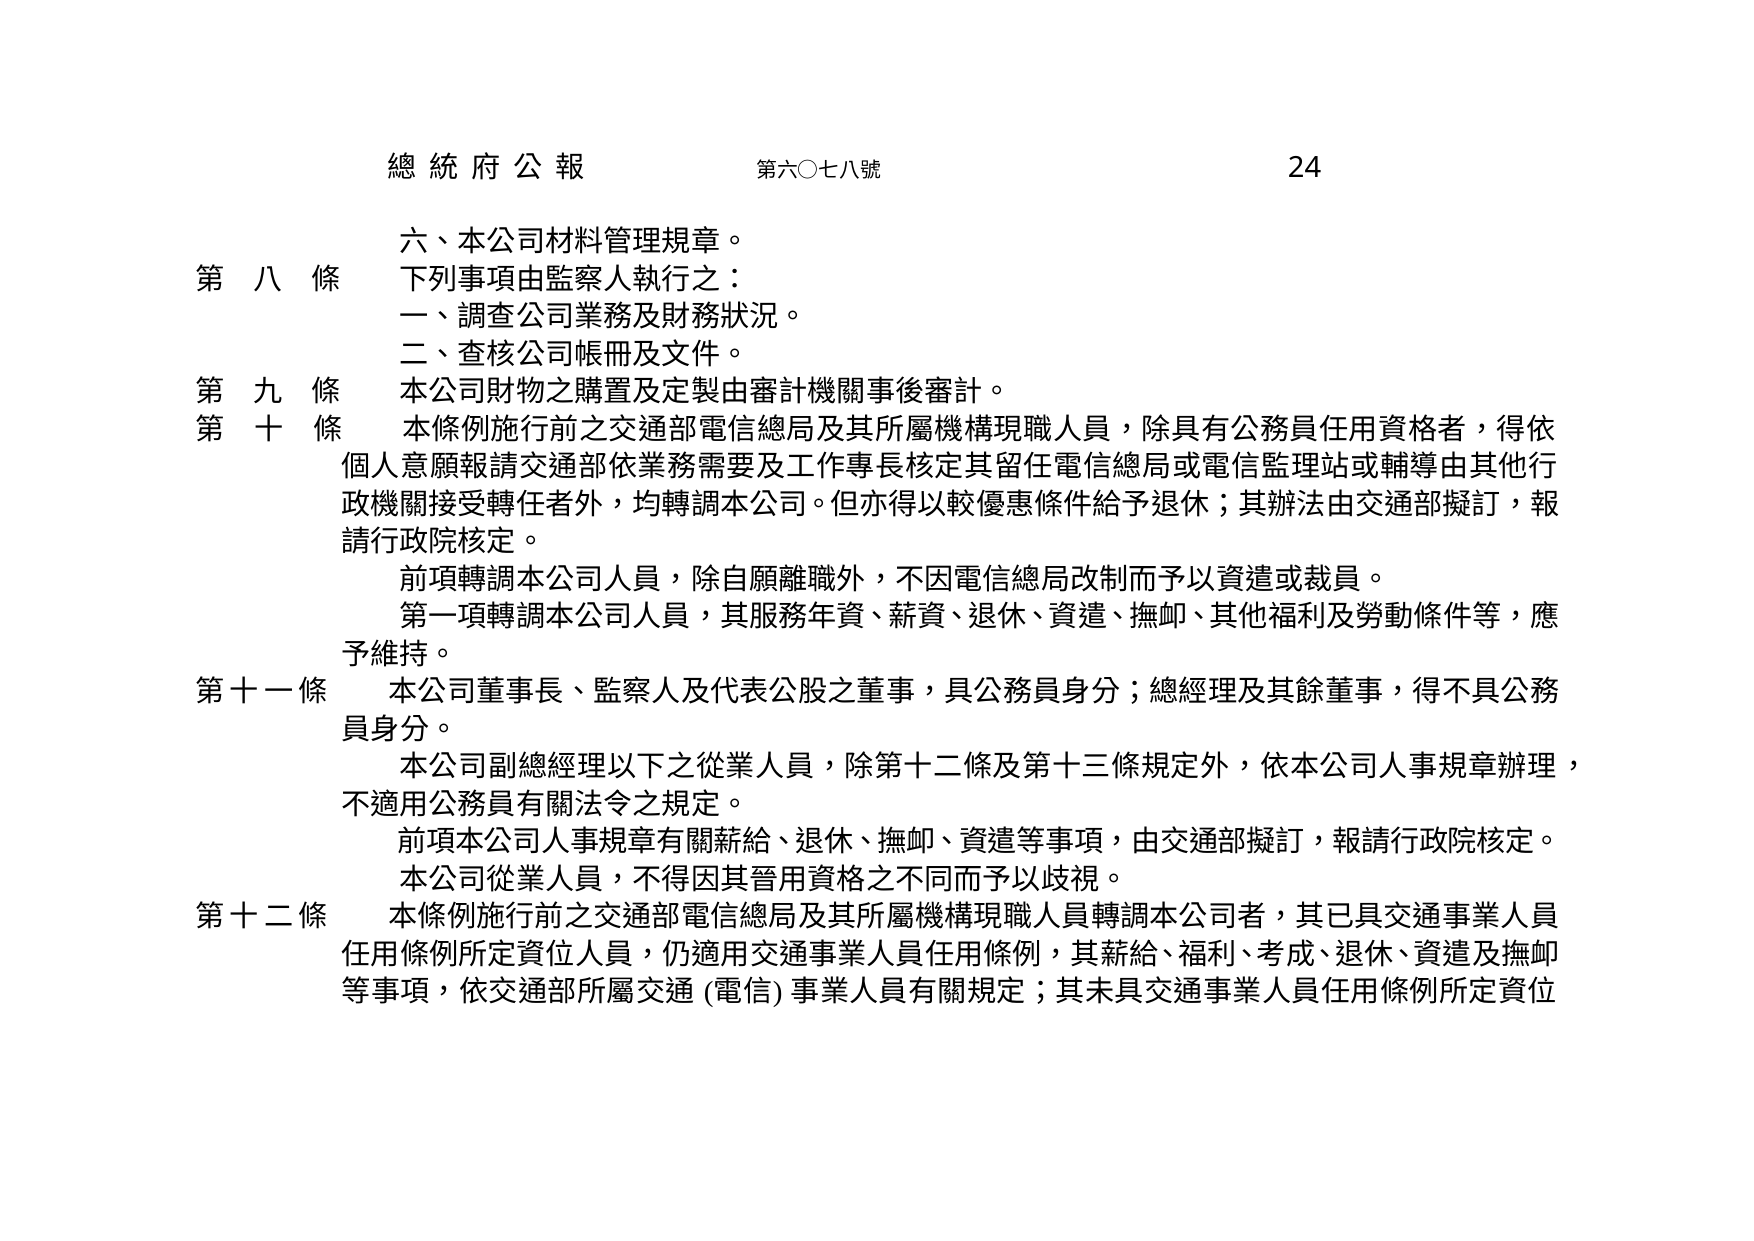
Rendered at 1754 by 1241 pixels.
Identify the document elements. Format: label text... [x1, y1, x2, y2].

text 第十二條 本條例施行前之交通部電信總局及其所屬機構現職人員轉調本公司者，其已具交通事業人員任用條例所定資位人員，仍適用交通事業人員任用條例，其薪給、福利、考成、退休、資遣及撫卹等事項，依交通部所屬交通 (電信) 事業人員有關規定；其未具交通事業人員任用條例所定資位 [195, 897, 1559, 1009]
text 前項轉調本公司人員，除自願離職外，不因電信總局改制而予以資遣或裁員。 [341, 559, 1559, 597]
text 本公司副總經理以下之從業人員，除第十二條及第十三條規定外，依本公司人事規章辦理，不適用公務員有關法令之規定。 [341, 747, 1559, 822]
text 前項本公司人事規章有關薪給、退休、撫卹、資遣等事項，由交通部擬訂，報請行政院核定。 [341, 822, 1559, 859]
text 第 十 條 本條例施行前之交通部電信總局及其所屬機構現職人員，除具有公務員任用資格者，得依個人意願報請交通部依業務需要及工作專長核定其留任電信總局或電信監理站或輔導由其他行政機關接受轉任者外，均轉調本公司。但亦得以較優惠條件給予退休；其辦法由交通部擬訂，報請行政院核定。 [195, 409, 1559, 559]
text 六、本公司材料管理規章。 [399, 222, 1559, 259]
text 一、調查公司業務及財務狀況。 [399, 297, 1559, 334]
text 第 九 條 本公司財物之購置及定製由審計機關事後審計。 [195, 372, 1559, 409]
text 第一項轉調本公司人員，其服務年資、薪資、退休、資遣、撫卹、其他福利及勞動條件等，應予維持。 [341, 597, 1559, 672]
text 第十一條 本公司董事長、監察人及代表公股之董事，具公務員身分；總經理及其餘董事，得不具公務員身分。 [195, 672, 1559, 747]
text 二、查核公司帳冊及文件。 [399, 334, 1559, 372]
text 本公司從業人員，不得因其晉用資格之不同而予以歧視。 [341, 859, 1559, 897]
text 第 八 條 下列事項由監察人執行之： [195, 259, 1559, 297]
